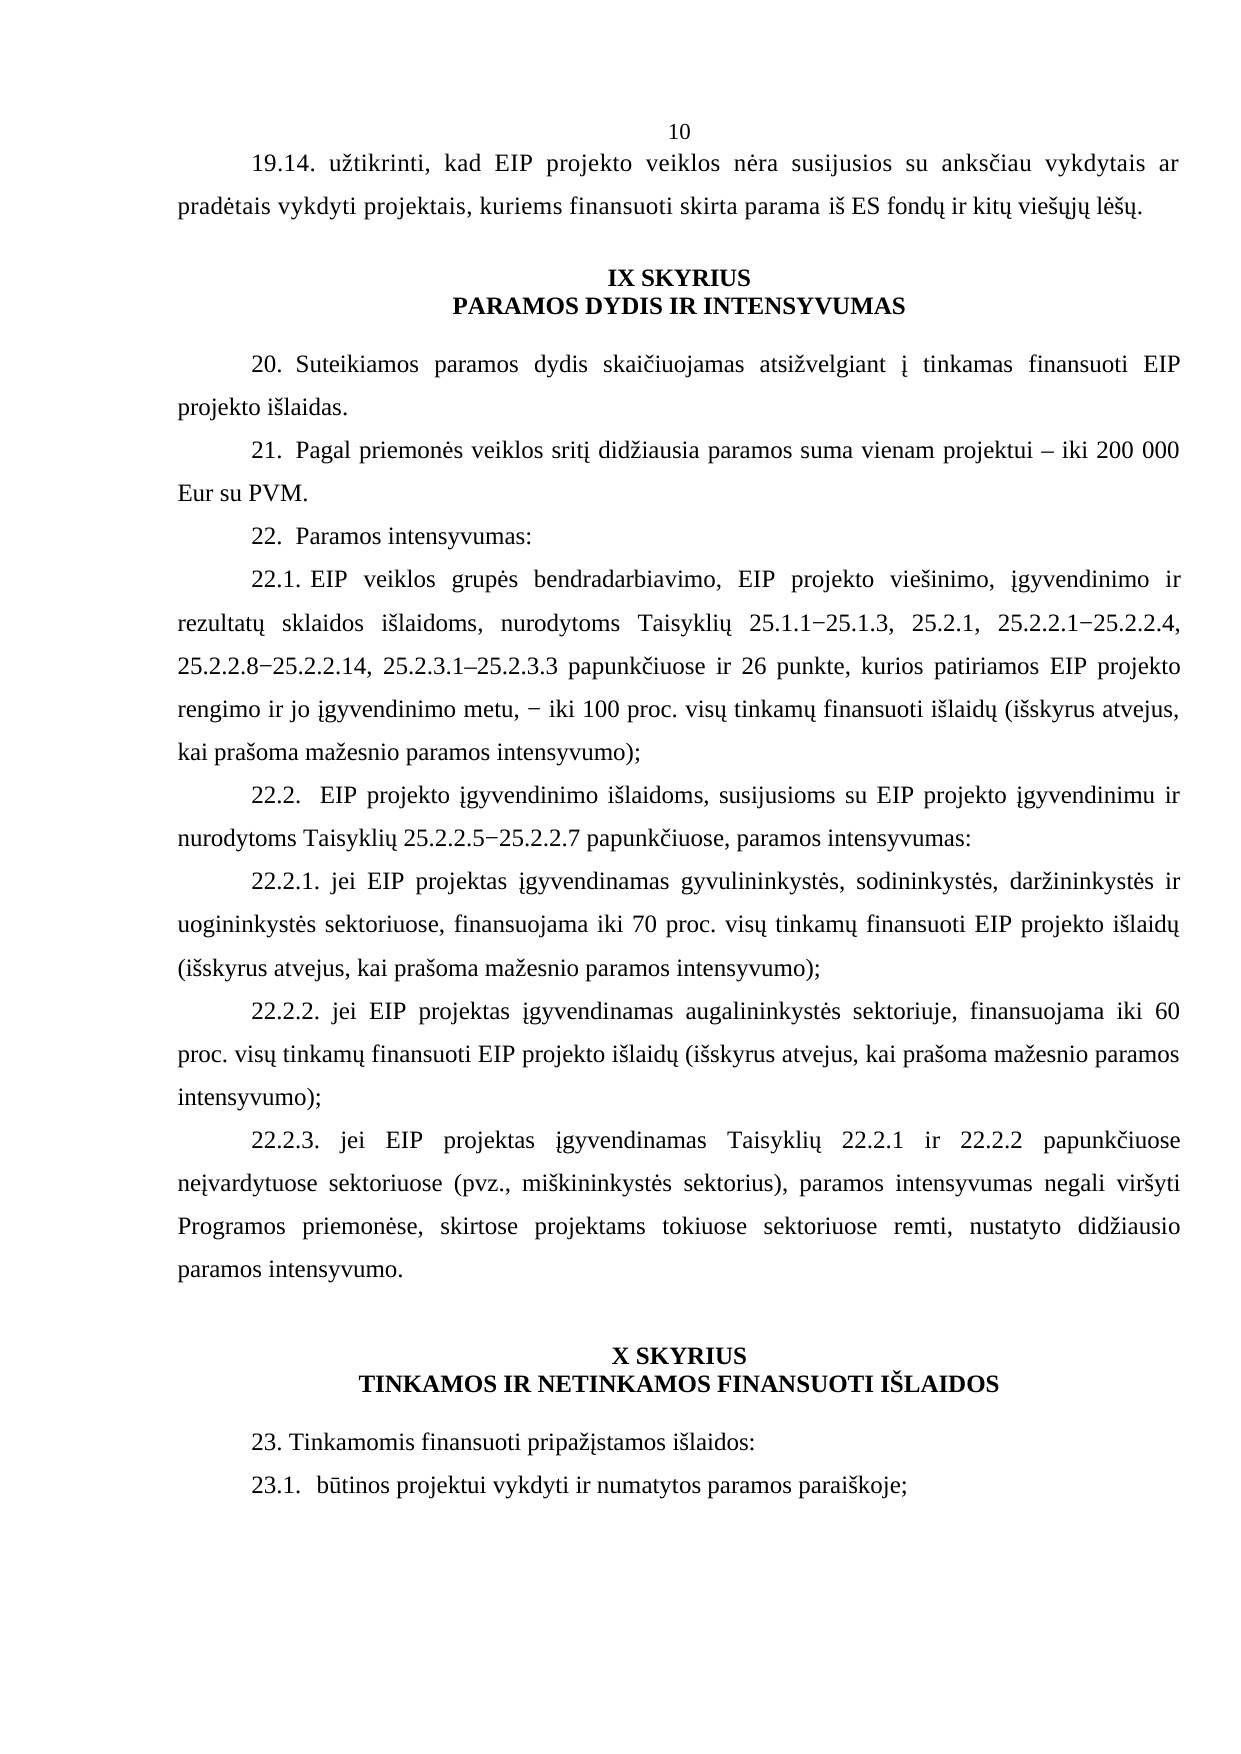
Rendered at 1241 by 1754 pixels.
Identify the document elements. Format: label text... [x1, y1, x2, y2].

text 22.2.1. jei EIP projektas įgyvendinamas gyvulininkystės, sodininkystės, daržininkystės ir uogininkystės sektoriuose, finansuojama iki 70 proc. visų tinkamų finansuoti EIP projekto išlaidų (išskyrus atvejus, kai prašoma mažesnio paramos intensyvumo); [177, 866, 1181, 981]
text PARAMOS DYDIS IR INTENSYVUMAS [177, 291, 1181, 320]
text 22.1. EIP veiklos grupės bendradarbiavimo, EIP projekto viešinimo, įgyvendinimo ir rezultatų sklaidos išlaidoms, nurodytoms Taisyklių 25.1.1−25.1.3, 25.2.1, 25.2.2.1−25.2.2.4, 25.2.2.8−25.2.2.14, 25.2.3.1–25.2.3.3 papunkčiuose ir 26 punkte, kurios patiriamos EIP projekto rengimo ir jo įgyvendinimo metu, − iki 100 proc. visų tinkamų finansuoti išlaidų (išskyrus atvejus, kai prašoma mažesnio paramos intensyvumo); [177, 564, 1181, 766]
text 19.14. užtikrinti, kad EIP projekto veiklos nėra susijusios su anksčiau vykdytais ar pradėtais vykdyti projektais, kuriems finansuoti skirta parama iš ES fondų ir kitų viešųjų lėšų. [177, 148, 1181, 219]
text 23. Tinkamomis finansuoti pripažįstamos išlaidos: [177, 1427, 1181, 1456]
text 23.1. būtinos projektui vykdyti ir numatytos paramos paraiškoje; [177, 1470, 1181, 1499]
text IX SKYRIUS [177, 263, 1181, 291]
text 22.2.3. jei EIP projektas įgyvendinamas Taisyklių 22.2.1 ir 22.2.2 papunkčiuose neįvardytuose sektoriuose (pvz., miškininkystės sektorius), paramos intensyvumas negali viršyti Programos priemonėse, skirtose projektams tokiuose sektoriuose remti, nustatyto didžiausio paramos intensyvumo. [177, 1125, 1181, 1283]
text TINKAMOS IR NETINKAMOS FINANSUOTI IŠLAIDOS [177, 1369, 1181, 1398]
text 20. Suteikiamos paramos dydis skaičiuojamas atsižvelgiant į tinkamas finansuoti EIP projekto išlaidas. [177, 349, 1181, 421]
text X SKYRIUS [177, 1341, 1181, 1369]
text 21. Pagal priemonės veiklos sritį didžiausia paramos suma vienam projektui – iki 200 000 Eur su PVM. [177, 435, 1181, 507]
text 22.2.2. jei EIP projektas įgyvendinamas augalininkystės sektoriuje, finansuojama iki 60 proc. visų tinkamų finansuoti EIP projekto išlaidų (išskyrus atvejus, kai prašoma mažesnio paramos intensyvumo); [177, 996, 1181, 1111]
text 22. Paramos intensyvumas: [177, 521, 1181, 550]
text 22.2. EIP projekto įgyvendinimo išlaidoms, susijusioms su EIP projekto įgyvendinimu ir nurodytoms Taisyklių 25.2.2.5−25.2.2.7 papunkčiuose, paramos intensyvumas: [177, 780, 1181, 852]
